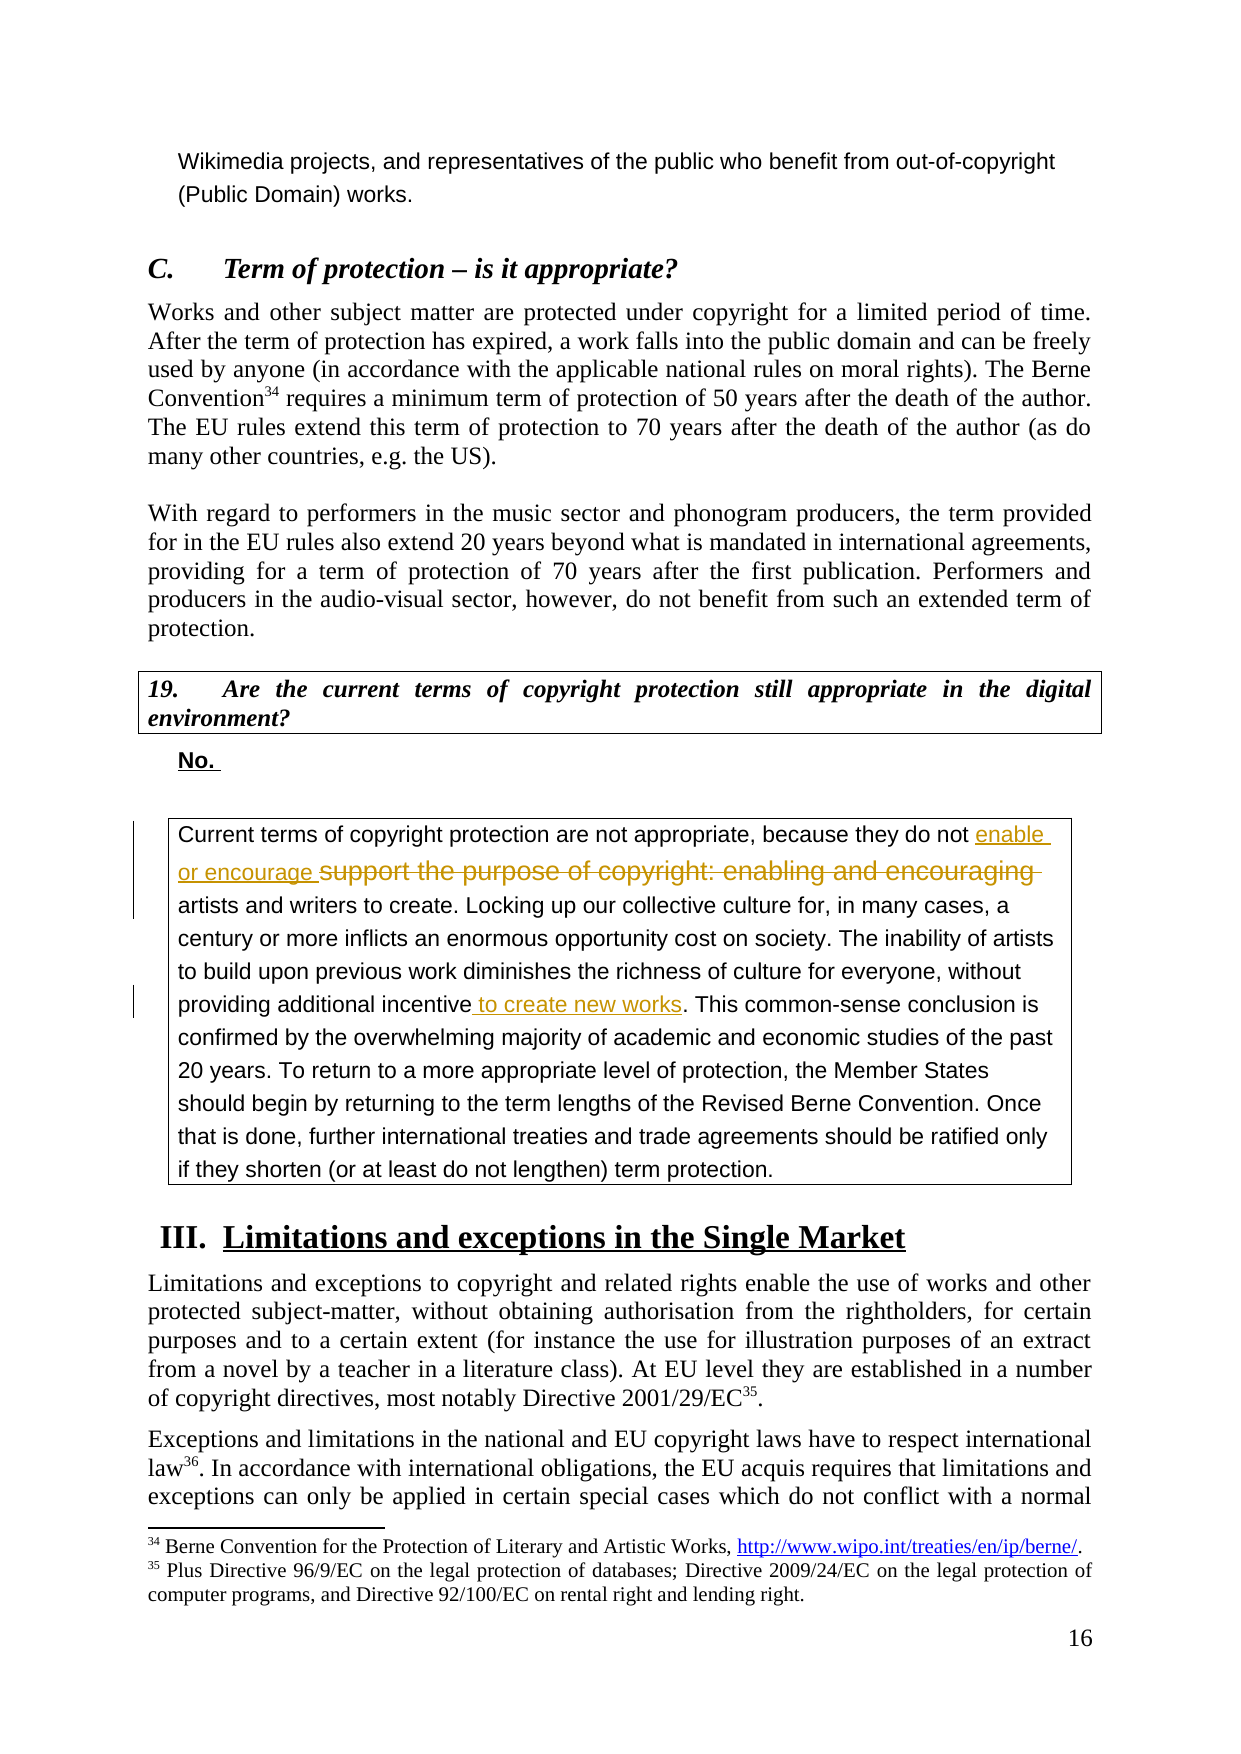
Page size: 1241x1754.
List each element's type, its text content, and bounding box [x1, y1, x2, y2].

text Exceptions and limitations in the national and EU copyright laws have to respect international law. In accordance with international obligations, the EU acquis requires that limitations and exceptions can only be applied in certain special cases which do not conflict with a normal [148, 1424, 1093, 1510]
subtitle Term of protection – is it appropriate? [148, 251, 1093, 284]
text Limitations and exceptions to copyright and related rights enable the use of works and other protected subject-matter, without obtaining authorisation from the rightholders, for certain purposes and to a certain extent (for instance the use for illustration purposes of an extract from a novel by a teacher in a literature class). At EU level they are established in a number of copyright directives, most notably Directive 2001/29/EC. [148, 1268, 1093, 1411]
text Wikimedia projects, and representatives of the public who benefit from out-of-copyright (Public Domain) works. [178, 148, 1063, 207]
text With regard to performers in the music sector and phonogram producers, the term provided for in the EU rules also extend 20 years beyond what is mandated in international agreements, providing for a term of protection of 70 years after the first publication. Performers and producers in the audio-visual sector, however, do not benefit from such an extended term of protection. [148, 498, 1093, 642]
text Works and other subject matter are protected under copyright for a limited period of time. After the term of protection has expired, a work falls into the public domain and can be freely used by anyone (in accordance with the applicable national rules on moral rights). The Berne Convention requires a minimum term of protection of 50 years after the death of the author. The EU rules extend this term of protection to 70 years after the death of the author (as do many other countries, e.g. the US). [148, 297, 1093, 469]
text Current terms of copyright protection are not appropriate, because they do not enable or encourage artists and writers to create. Locking up our collective culture for, in many cases, a century or more inflicts an enormous opportunity cost on society. The inability of artists to build upon previous work diminishes the richness of culture for everyone, without providing additional incentive to create new works. This common-sense conclusion is confirmed by the overwhelming majority of academic and economic studies of the past 20 years. To return to a more appropriate level of protection, the Member States should begin by returning to the term lengths of the Revised Berne Convention. Once that is done, further international treaties and trade agreements should be ratified only if they shorten (or at least do not lengthen) term protection. [169, 819, 1071, 1184]
text Berne Convention for the Protection of Literary and Artistic Works, http://www.wipo.int/treaties/en/ip/berne/. [148, 1534, 1093, 1558]
subtitle Limitations and exceptions in the Single Market [207, 1217, 1093, 1255]
list Are the current terms of copyright protection still appropriate in the digital environment? [139, 672, 1101, 733]
text Plus Directive 96/9/EC on the legal protection of databases; Directive 2009/24/EC on the legal protection of computer programs, and Directive 92/100/EC on rental right and lending right. [148, 1558, 1093, 1606]
text No. [178, 747, 1063, 773]
